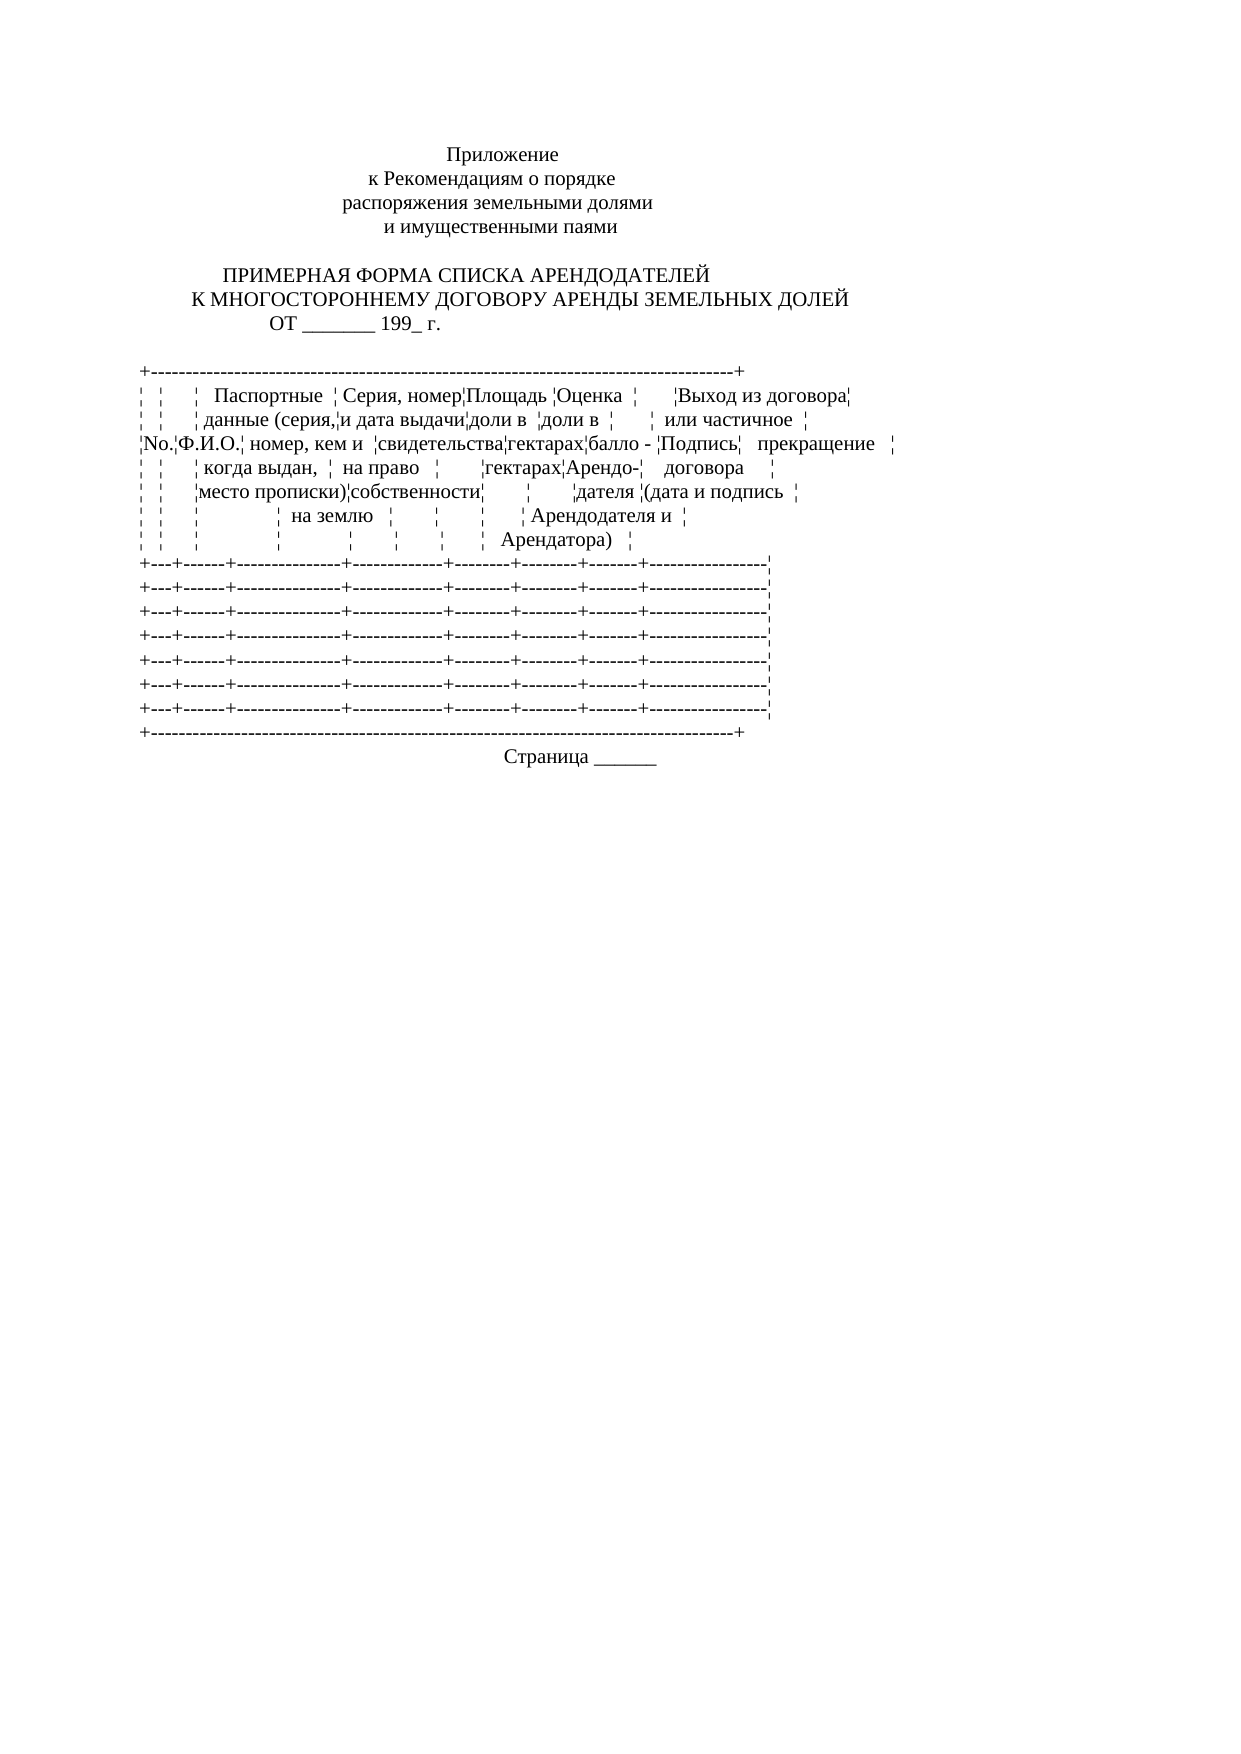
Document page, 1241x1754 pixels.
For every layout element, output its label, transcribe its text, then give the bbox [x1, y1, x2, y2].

text Страница ______ [118, 744, 1122, 768]
text ¦ ¦ ¦ Паспортные ¦ Серия, номер¦Площадь ¦Оценка ¦ ¦Выход из договора¦ [118, 383, 1122, 407]
text К МНОГОСТОРОННЕМУ ДОГОВОРУ АРЕНДЫ ЗЕМЕЛЬНЫХ ДОЛЕЙ [118, 287, 1122, 311]
text +---+------+---------------+-------------+--------+--------+-------+-----------------¦ [118, 623, 1122, 647]
text ¦ ¦ ¦ ¦ на землю ¦ ¦ ¦ ¦ Арендодателя и ¦ [118, 503, 1122, 527]
text и имущественными паями [118, 214, 1122, 238]
text +---+------+---------------+-------------+--------+--------+-------+-----------------¦ [118, 599, 1122, 623]
text +---+------+---------------+-------------+--------+--------+-------+-----------------¦ [118, 575, 1122, 599]
text +---+------+---------------+-------------+--------+--------+-------+-----------------¦ [118, 647, 1122, 672]
text ¦Nо.¦Ф.И.О.¦ номер, кем и ¦свидетельства¦гектарах¦балло - ¦Подпись¦ прекращение ¦ [118, 431, 1122, 455]
text ¦ ¦ ¦место прописки)¦собственности¦ ¦ ¦дателя ¦(дата и подпись ¦ [118, 479, 1122, 503]
text Приложение [118, 142, 1122, 166]
text к Рекомендациям о порядке [118, 166, 1122, 190]
text +------------------------------------------------------------------------------------+ [118, 720, 1122, 744]
text ¦ ¦ ¦ ¦ ¦ ¦ ¦ ¦ Арендатора) ¦ [118, 527, 1122, 551]
text +---+------+---------------+-------------+--------+--------+-------+-----------------¦ [118, 696, 1122, 720]
text +---+------+---------------+-------------+--------+--------+-------+-----------------¦ [118, 551, 1122, 575]
text ПРИМЕРНАЯ ФОРМА СПИСКА АРЕНДОДАТЕЛЕЙ [118, 262, 1122, 287]
text +---+------+---------------+-------------+--------+--------+-------+-----------------¦ [118, 672, 1122, 696]
text +------------------------------------------------------------------------------------+ [118, 359, 1122, 383]
text ОТ _______ 199_ г. [118, 311, 1122, 335]
text ¦ ¦ ¦ когда выдан, ¦ на право ¦ ¦гектарах¦Арендо-¦ договора ¦ [118, 455, 1122, 479]
text ¦ ¦ ¦ данные (серия,¦и дата выдачи¦доли в ¦доли в ¦ ¦ или частичное ¦ [118, 407, 1122, 431]
text распоряжения земельными долями [118, 190, 1122, 214]
